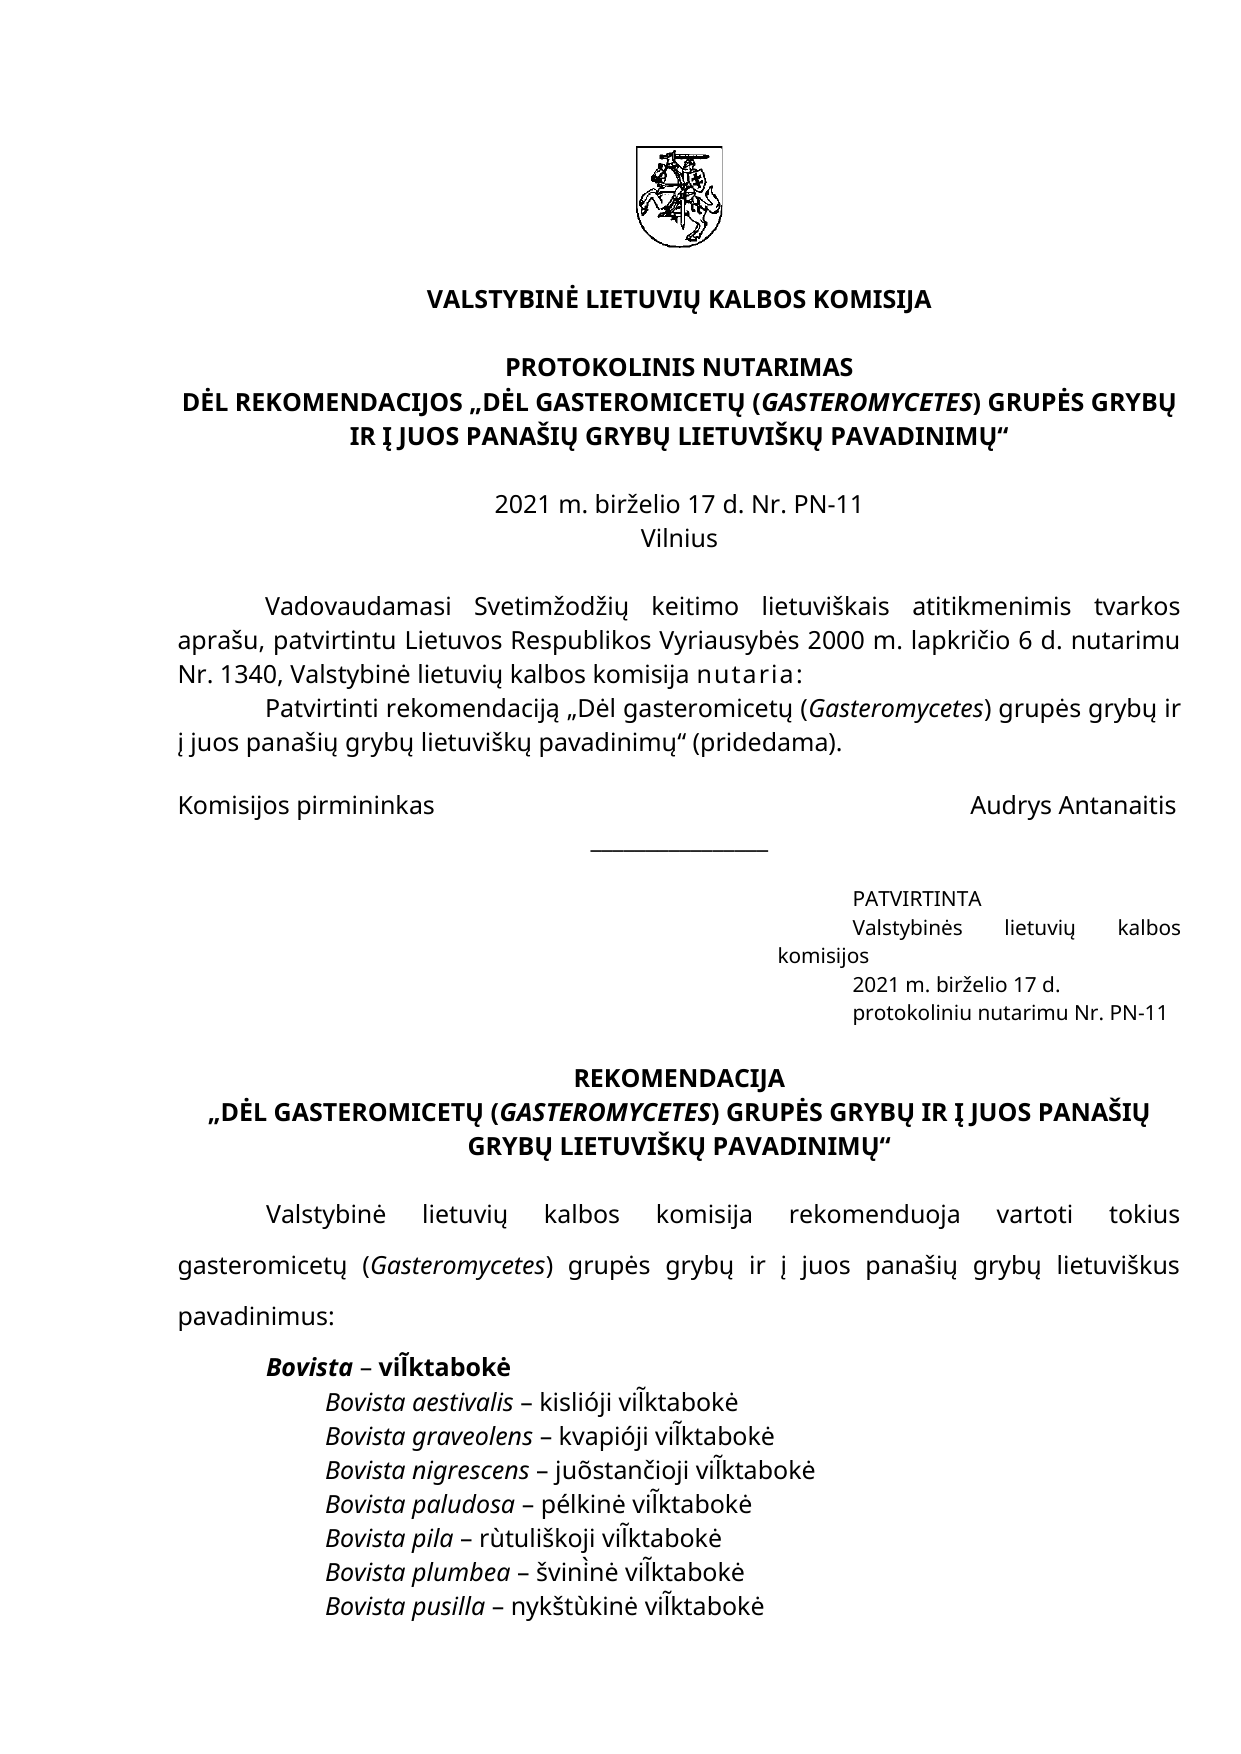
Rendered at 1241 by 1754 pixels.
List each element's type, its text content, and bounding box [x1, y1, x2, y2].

text Bovista graveolens – kvapióji vil̃ktabokė [177, 1418, 1181, 1452]
text protokoliniu nutarimu Nr. PN-11 [777, 998, 1181, 1027]
text Patvirtinti rekomendaciją „Dėl gasteromicetų (Gasteromycetes) grupės grybų ir į juos panašių grybų lietuviškų pavadinimų“ (pridedama). [177, 691, 1181, 759]
text Bovista aestivalis – kislióji vil̃ktabokė [177, 1384, 1181, 1418]
text DĖL REKOMENDACIJOS „DĖL GASTEROMICETŲ (GASTEROMYCETES) GRUPĖS GRYBŲ IR Į JUOS PANAŠIŲ GRYBŲ LIETUVIŠKŲ PAVADINIMŲ“ [177, 384, 1181, 452]
text Bovista nigrescens – juõstančioji vil̃ktabokė [177, 1452, 1181, 1486]
text PROTOKOLINIS NUTARIMAS [177, 350, 1181, 384]
text Bovista – vil̃ktabokė [177, 1350, 1181, 1384]
text Bovista plumbea – švini̇̀nė vil̃ktabokė [177, 1554, 1181, 1588]
text 2021 m. birželio 17 d. Nr. PN-11 [177, 486, 1181, 520]
text Valstybinė lietuvių kalbos komisija rekomenduoja vartoti tokius gasteromicetų (Gasteromycetes) grupės grybų ir į juos panašių grybų lietuviškus pavadinimus: [177, 1197, 1181, 1333]
text Bovista pila – rùtuliškoji vil̃ktabokė [177, 1520, 1181, 1554]
text Komisijos pirmininkas Audrys Antanaitis [177, 788, 1181, 822]
text „DĖL GASTEROMICETŲ (GASTEROMYCETES) GRUPĖS GRYBŲ IR Į JUOS PANAŠIŲ GRYBŲ LIETUVIŠKŲ PAVADINIMŲ“ [177, 1095, 1181, 1163]
text VALSTYBINĖ LIETUVIŲ KALBOS KOMISIJA [177, 282, 1181, 316]
text Bovista paludosa – pélkinė vil̃ktabokė [177, 1486, 1181, 1520]
text ________________ [177, 822, 1181, 856]
text Bovista pusilla – nykštùkinė vil̃ktabokė [177, 1588, 1181, 1623]
text 2021 m. birželio 17 d. [777, 970, 1181, 998]
text Vadovaudamasi Svetimžodžių keitimo lietuviškais atitikmenimis tvarkos aprašu, patvirtintu Lietuvos Respublikos Vyriausybės 2000 m. lapkričio 6 d. nutarimu Nr. 1340, Valstybinė lietuvių kalbos komisija nutaria: [177, 588, 1181, 691]
text Valstybinės lietuvių kalbos komisijos [777, 913, 1181, 970]
text Vilnius [177, 520, 1181, 554]
text REKOMENDACIJA [177, 1061, 1181, 1095]
text PATVIRTINTA [777, 884, 1181, 913]
